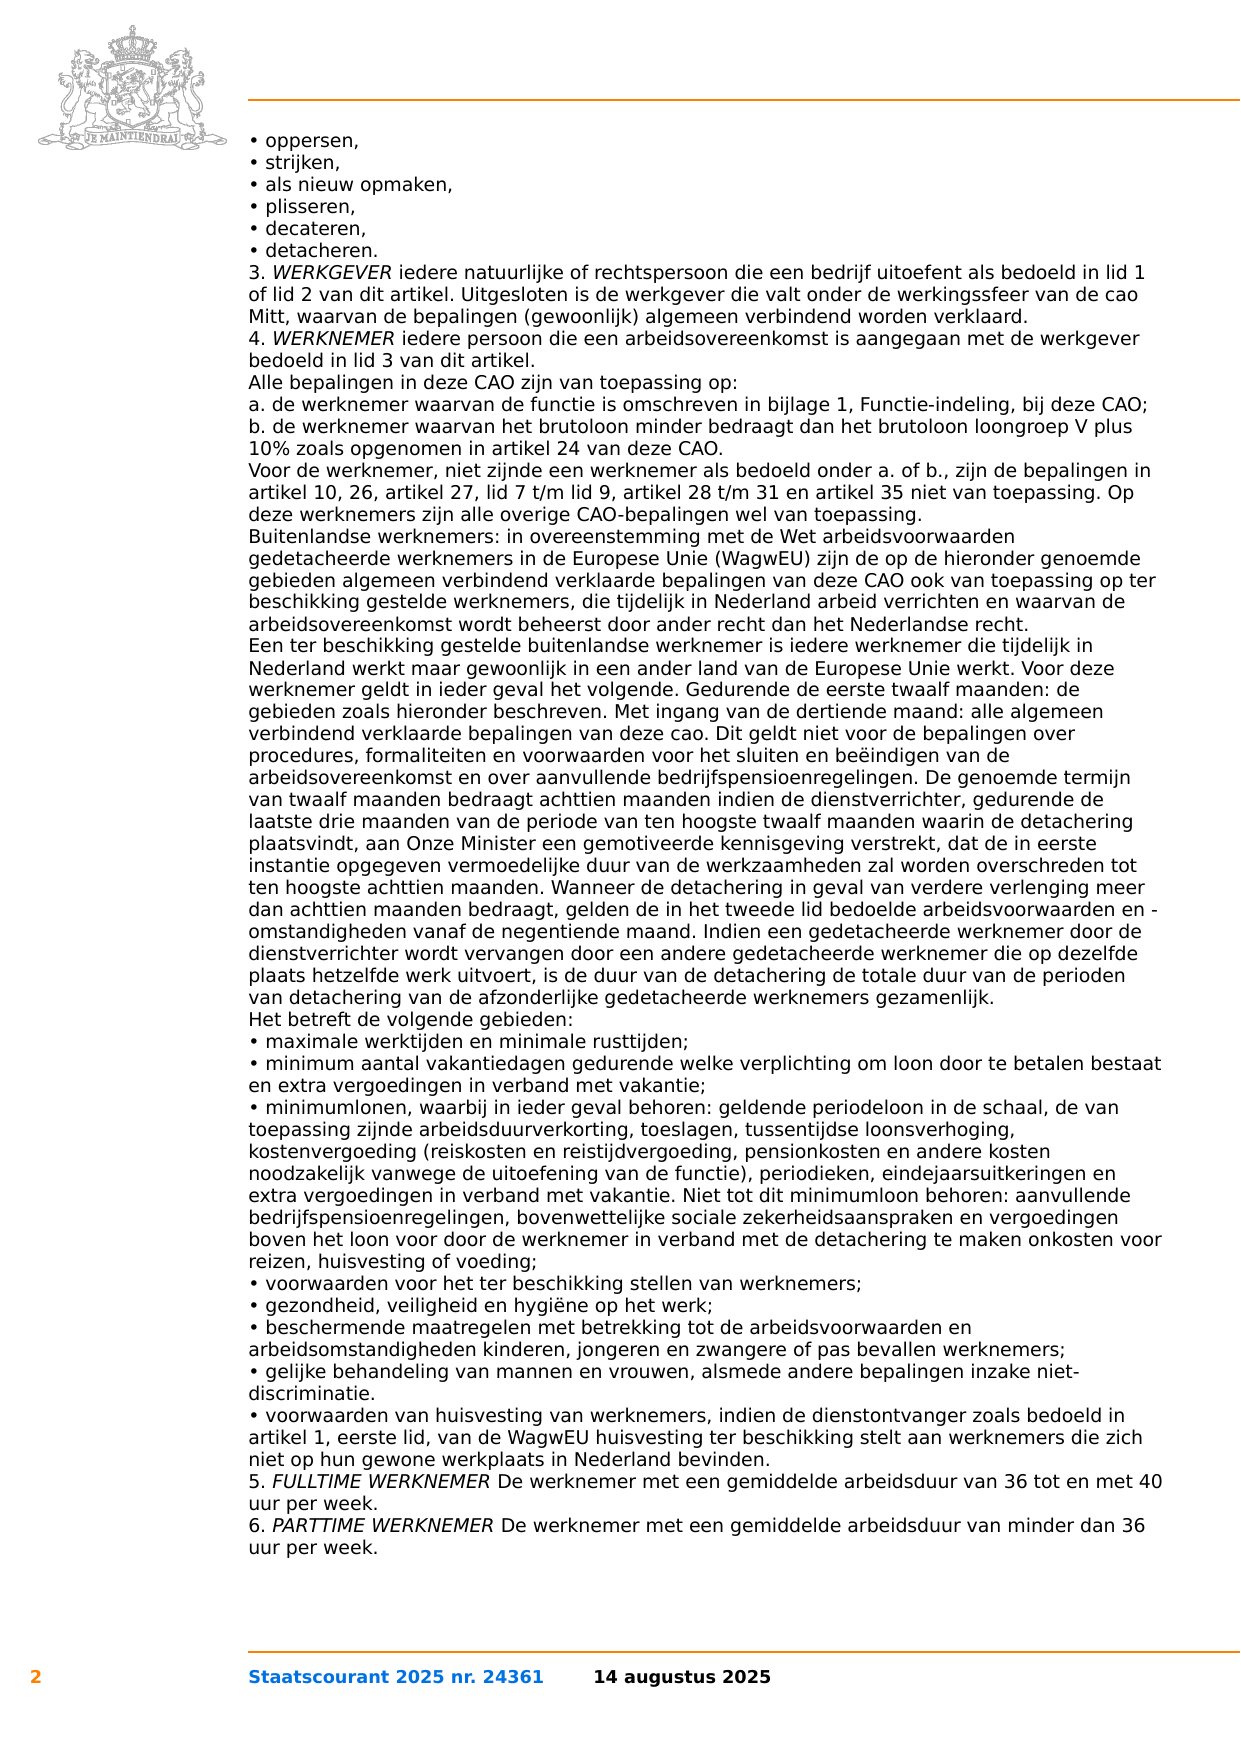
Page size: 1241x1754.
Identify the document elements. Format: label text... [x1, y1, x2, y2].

text • maximale werktijden en minimale rusttijden; [248, 1031, 1163, 1053]
text b. de werknemer waarvan het brutoloon minder bedraagt dan het brutoloon loongroep V plus 10% zoals opgenomen in artikel 24 van deze CAO. [248, 416, 1163, 459]
text 4. WERKNEMER iedere persoon die een arbeidsovereenkomst is aangegaan met de werkgever bedoeld in lid 3 van dit artikel. [248, 328, 1163, 372]
text Een ter beschikking gestelde buitenlandse werknemer is iedere werknemer die tijdelijk in Nederland werkt maar gewoonlijk in een ander land van de Europese Unie werkt. Voor deze werknemer geldt in ieder geval het volgende. Gedurende de eerste twaalf maanden: de gebieden zoals hieronder beschreven. Met ingang van de dertiende maand: alle algemeen verbindend verklaarde bepalingen van deze cao. Dit geldt niet voor de bepalingen over procedures, formaliteiten en voorwaarden voor het sluiten en beëindigen van de arbeidsovereenkomst en over aanvullende bedrijfspensioenregelingen. De genoemde termijn van twaalf maanden bedraagt achttien maanden indien de dienstverrichter, gedurende de laatste drie maanden van de periode van ten hoogste twaalf maanden waarin de detachering plaatsvindt, aan Onze Minister een gemotiveerde kennisgeving verstrekt, dat de in eerste instantie opgegeven vermoedelijke duur van de werkzaamheden zal worden overschreden tot ten hoogste achttien maanden. Wanneer de detachering in geval van verdere verlenging meer dan achttien maanden bedraagt, gelden de in het tweede lid bedoelde arbeidsvoorwaarden en -omstandigheden vanaf de negentiende maand. Indien een gedetacheerde werknemer door de dienstverrichter wordt vervangen door een andere gedetacheerde werknemer die op dezelfde plaats hetzelfde werk uitvoert, is de duur van de detachering de totale duur van de perioden van detachering van de afzonderlijke gedetacheerde werknemers gezamenlijk. [248, 635, 1163, 1009]
picture [38, 25, 227, 150]
text • plisseren, [248, 196, 1163, 218]
text Het betreft de volgende gebieden: [248, 1009, 1163, 1031]
text Buitenlandse werknemers: in overeenstemming met de Wet arbeidsvoorwaarden gedetacheerde werknemers in de Europese Unie (WagwEU) zijn de op de hieronder genoemde gebieden algemeen verbindend verklaarde bepalingen van deze CAO ook van toepassing op ter beschikking gestelde werknemers, die tijdelijk in Nederland arbeid verrichten en waarvan de arbeidsovereenkomst wordt beheerst door ander recht dan het Nederlandse recht. [248, 526, 1163, 635]
text • gezondheid, veiligheid en hygiëne op het werk; [248, 1295, 1163, 1317]
text • beschermende maatregelen met betrekking tot de arbeidsvoorwaarden en arbeidsomstandigheden kinderen, jongeren en zwangere of pas bevallen werknemers; [248, 1317, 1163, 1361]
text • gelijke behandeling van mannen en vrouwen, alsmede andere bepalingen inzake niet-discriminatie. [248, 1361, 1163, 1405]
text • als nieuw opmaken, [248, 174, 1163, 196]
text • decateren, [248, 218, 1163, 240]
text • oppersen, [248, 130, 1163, 152]
text • minimumlonen, waarbij in ieder geval behoren: geldende periodeloon in de schaal, de van toepassing zijnde arbeidsduurverkorting, toeslagen, tussentijdse loonsverhoging, kostenvergoeding (reiskosten en reistijdvergoeding, pensionkosten en andere kosten noodzakelijk vanwege de uitoefening van de functie), periodieken, eindejaarsuitkeringen en extra vergoedingen in verband met vakantie. Niet tot dit minimumloon behoren: aanvullende bedrijfspensioenregelingen, bovenwettelijke sociale zekerheidsaanspraken en vergoedingen boven het loon voor door de werknemer in verband met de detachering te maken onkosten voor reizen, huisvesting of voeding; [248, 1097, 1163, 1273]
text Voor de werknemer, niet zijnde een werknemer als bedoeld onder a. of b., zijn de bepalingen in artikel 10, 26, artikel 27, lid 7 t/m lid 9, artikel 28 t/m 31 en artikel 35 niet van toepassing. Op deze werknemers zijn alle overige CAO-bepalingen wel van toepassing. [248, 459, 1163, 526]
text • voorwaarden voor het ter beschikking stellen van werknemers; [248, 1273, 1163, 1295]
text a. de werknemer waarvan de functie is omschreven in bijlage 1, Functie-indeling, bij deze CAO; [248, 394, 1163, 416]
text • voorwaarden van huisvesting van werknemers, indien de dienstontvanger zoals bedoeld in artikel 1, eerste lid, van de WagwEU huisvesting ter beschikking stelt aan werknemers die zich niet op hun gewone werkplaats in Nederland bevinden. [248, 1405, 1163, 1471]
text 5. FULLTIME WERKNEMER De werknemer met een gemiddelde arbeidsduur van 36 tot en met 40 uur per week. [248, 1471, 1163, 1514]
text 6. PARTTIME WERKNEMER De werknemer met een gemiddelde arbeidsduur van minder dan 36 uur per week. [248, 1514, 1163, 1558]
text • strijken, [248, 152, 1163, 174]
text 3. WERKGEVER iedere natuurlijke of rechtspersoon die een bedrijf uitoefent als bedoeld in lid 1 of lid 2 van dit artikel. Uitgesloten is de werkgever die valt onder de werkingssfeer van de cao Mitt, waarvan de bepalingen (gewoonlijk) algemeen verbindend worden verklaard. [248, 262, 1163, 328]
text • detacheren. [248, 240, 1163, 262]
text • minimum aantal vakantiedagen gedurende welke verplichting om loon door te betalen bestaat en extra vergoedingen in verband met vakantie; [248, 1053, 1163, 1097]
text Alle bepalingen in deze CAO zijn van toepassing op: [248, 372, 1163, 394]
